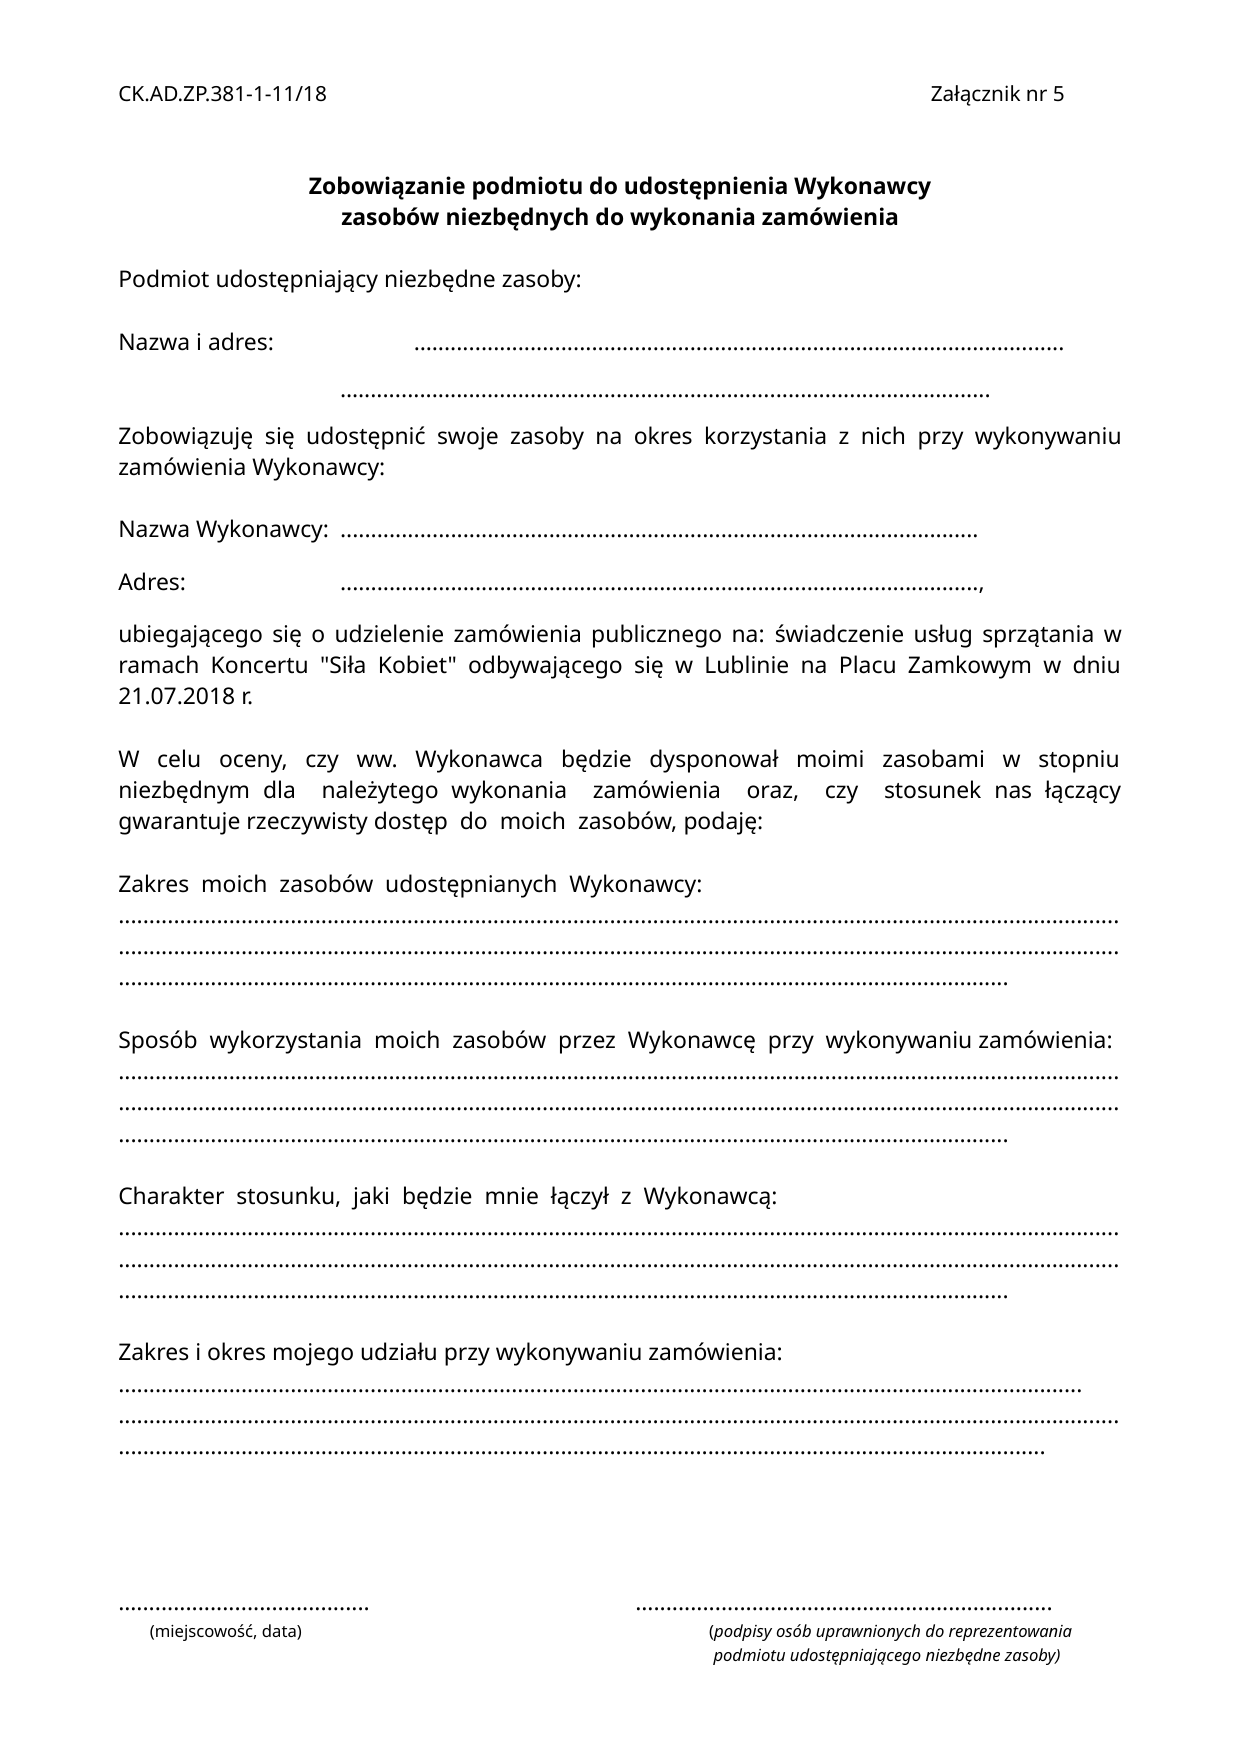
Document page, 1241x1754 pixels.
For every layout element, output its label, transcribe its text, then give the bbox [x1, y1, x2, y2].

text …...................................... …................................................................. [118, 1586, 1122, 1618]
list Zakres i okres mojego udziału przy wykonywaniu zamówienia: [118, 1336, 1122, 1368]
list Charakter stosunku, jaki będzie mnie łączył z Wykonawcą: [118, 1180, 1122, 1211]
text Zakres moich zasobów udostępnianych Wykonawcy: [118, 868, 1122, 899]
list .......................................................................................................................................................................................................................................................................................................................... [118, 1399, 1122, 1461]
text Adres: ........................................................................................................, [118, 566, 1122, 597]
text zasobów niezbędnych do wykonania zamówienia [118, 201, 1122, 232]
text (miejscowość, data) (podpisy osób uprawnionych do reprezentowania [118, 1618, 1122, 1643]
text CK.AD.ZP.381-1-11/18 Załącznik nr 5 [118, 79, 1122, 107]
text Zobowiązanie podmiotu do udostępnienia Wykonawcy [118, 170, 1122, 201]
text Nazwa i adres: …....................................................................................................... [118, 326, 1122, 357]
text W celu oceny, czy ww. Wykonawca będzie dysponował moimi zasobami w stopniu niezbędnym dla należytego wykonania zamówienia oraz, czy stosunek nas łączący gwarantuje rzeczywisty dostęp do moich zasobów, podaję: [118, 743, 1122, 836]
text Nazwa Wykonawcy: ........................................................................................................ [118, 513, 1122, 545]
list ....................................................................................................................................................................................................................................................................................................................................................................................................................................................................................... [118, 899, 1122, 993]
list ....................................................................................................................................................................................................................................................................................................................................................................................................................................................................................... [118, 1055, 1122, 1149]
text ubiegającego się o udzielenie zamówienia publicznego na: świadczenie usług sprzątania w ramach Koncertu "Siła Kobiet" odbywającego się w Lublinie na Placu Zamkowym w dniu 21.07.2018 r. [118, 618, 1122, 711]
list ....................................................................................................................................................................................................................................................................................................................................................................................................................................................................................... [118, 1211, 1122, 1305]
text Podmiot udostępniający niezbędne zasoby: [118, 263, 1122, 295]
text podmiotu udostępniającego niezbędne zasoby) [118, 1643, 1122, 1666]
text Zobowiązuję się udostępnić swoje zasoby na okres korzystania z nich przy wykonywaniu zamówienia Wykonawcy: [118, 420, 1122, 482]
text …....................................................................................................... [118, 373, 1122, 404]
text Sposób wykorzystania moich zasobów przez Wykonawcę przy wykonywaniu zamówienia: [118, 1024, 1122, 1055]
list ............................................................................................................................................................. [118, 1368, 1122, 1399]
